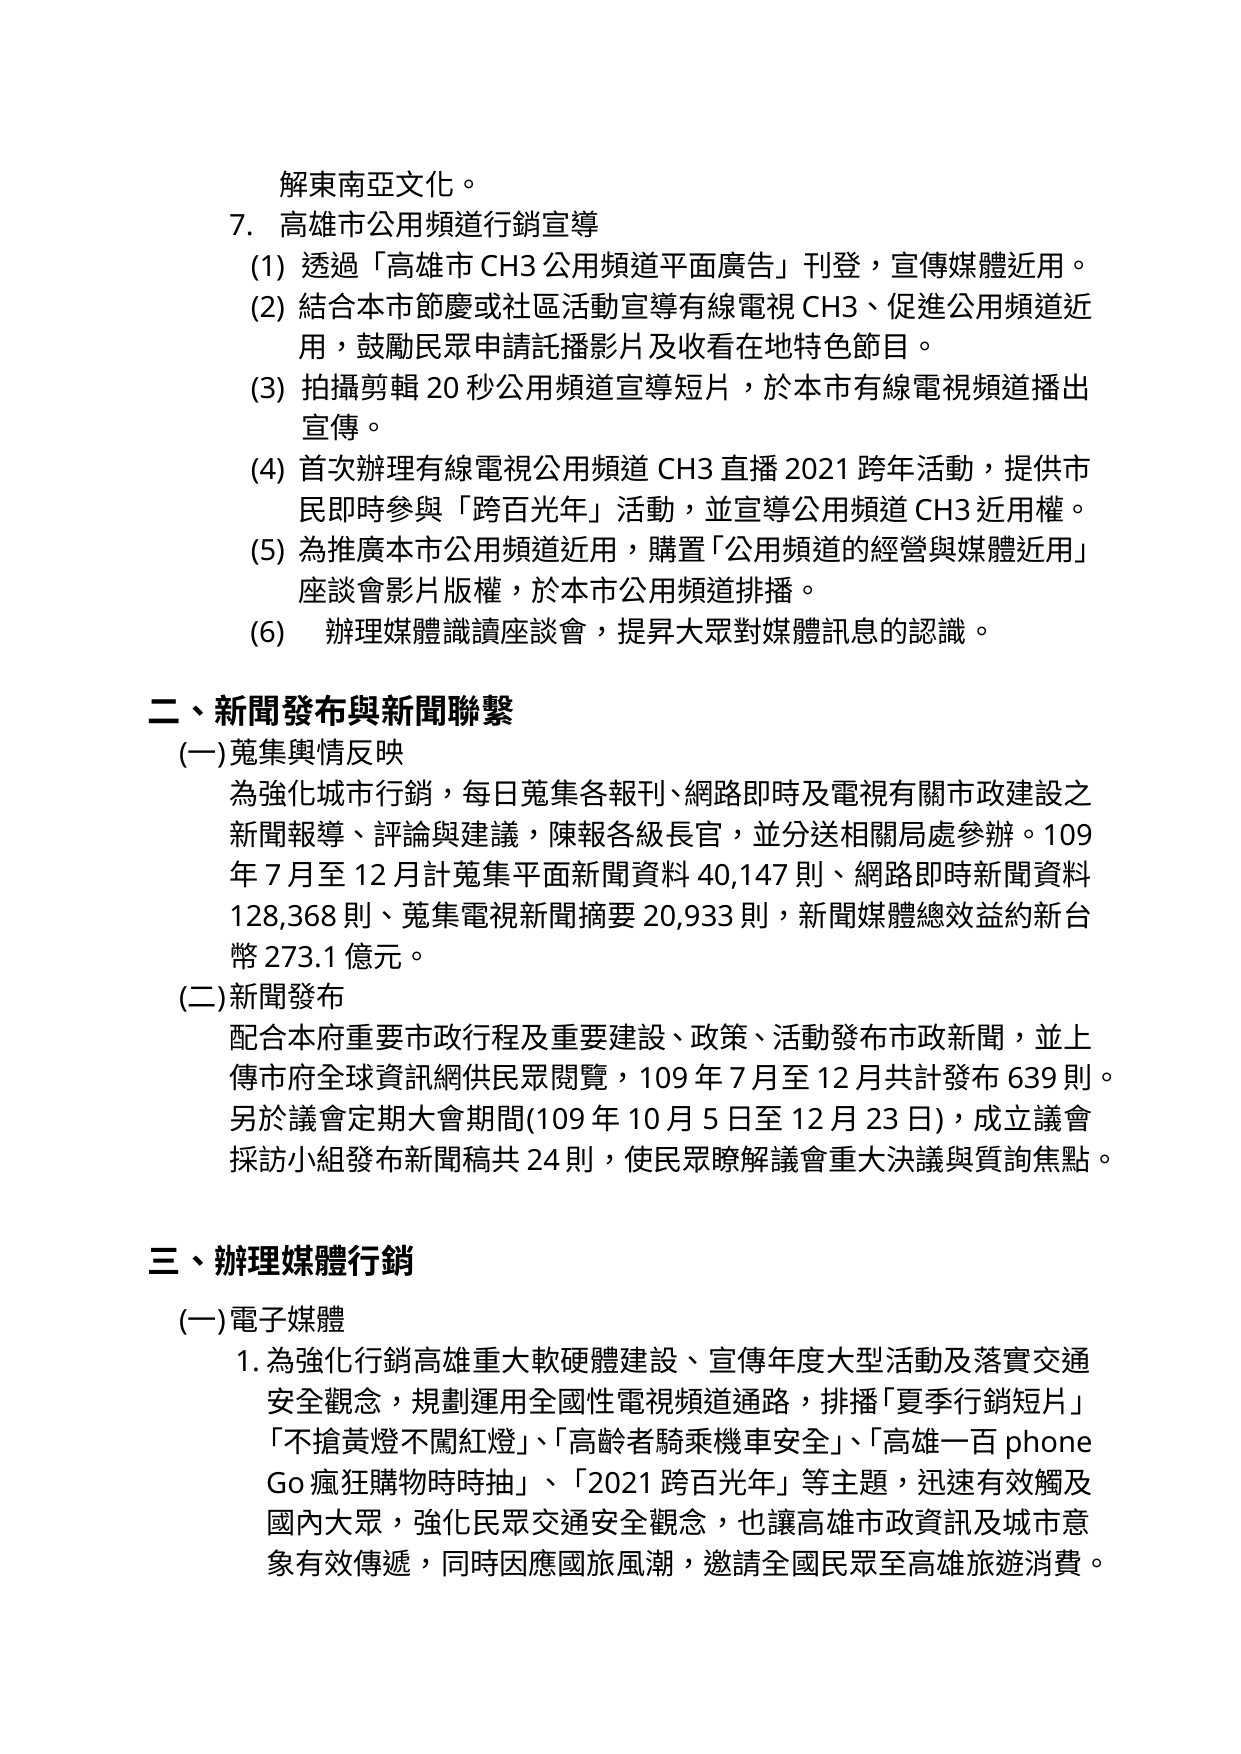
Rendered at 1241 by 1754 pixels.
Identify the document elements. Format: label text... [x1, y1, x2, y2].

list 為強化行銷高雄重大軟硬體建設、宣傳年度大型活動及落實交通安全觀念，規劃運用全國性電視頻道通路，排播「夏季行銷短片」、「不搶黃燈不闖紅燈」、「高齡者騎乘機車安全」、「高雄一百phone Go瘋狂購物時時抽」、「2021跨百光年」等主題，迅速有效觸及國內大眾，強化民眾交通安全觀念，也讓高雄市政資訊及城市意象有效傳遞，同時因應國旅風潮，邀請全國民眾至高雄旅遊消費。 [235, 1339, 1092, 1583]
text 配合本府重要市政行程及重要建設、政策、活動發布市政新聞，並上傳市府全球資訊網供民眾閱覽，109年7月至12月共計發布639則。另於議會定期大會期間(109年10月5日至12月23日)，成立議會採訪小組發布新聞稿共24則，使民眾瞭解議會重大決議與質詢焦點。 [229, 1016, 1092, 1178]
list 新聞發布 [179, 975, 1092, 1016]
list 拍攝剪輯20秒公用頻道宣導短片，於本市有線電視頻道播出宣傳。 [251, 366, 1092, 447]
list 解東南亞文化。 [229, 163, 1092, 203]
list 首次辦理有線電視公用頻道CH3直播2021跨年活動，提供市民即時參與「跨百光年」活動，並宣導公用頻道CH3近用權。 [251, 447, 1092, 528]
list 為推廣本市公用頻道近用，購置「公用頻道的經營與媒體近用」座談會影片版權，於本市公用頻道排播。 [251, 528, 1092, 609]
text 三、辦理媒體行銷 [148, 1219, 1092, 1298]
list 高雄市公用頻道行銷宣導 [229, 203, 1092, 244]
list 結合本市節慶或社區活動宣導有線電視CH3、促進公用頻道近用，鼓勵民眾申請託播影片及收看在地特色節目。 [251, 284, 1092, 366]
list 辦理媒體識讀座談會，提昇大眾對媒體訊息的認識。 [250, 609, 1092, 650]
list 蒐集輿情反映 [179, 731, 1092, 772]
text 二、新聞發布與新聞聯繫 [148, 691, 1092, 731]
text 為強化城市行銷，每日蒐集各報刊、網路即時及電視有關市政建設之新聞報導、評論與建議，陳報各級長官，並分送相關局處參辦。109年7月至12月計蒐集平面新聞資料40,147則、網路即時新聞資料128,368則、蒐集電視新聞摘要20,933則，新聞媒體總效益約新台幣273.1億元。 [229, 772, 1092, 975]
list 透過「高雄市CH3公用頻道平面廣告」刊登，宣傳媒體近用。 [251, 244, 1092, 284]
list 電子媒體 [179, 1298, 1092, 1339]
